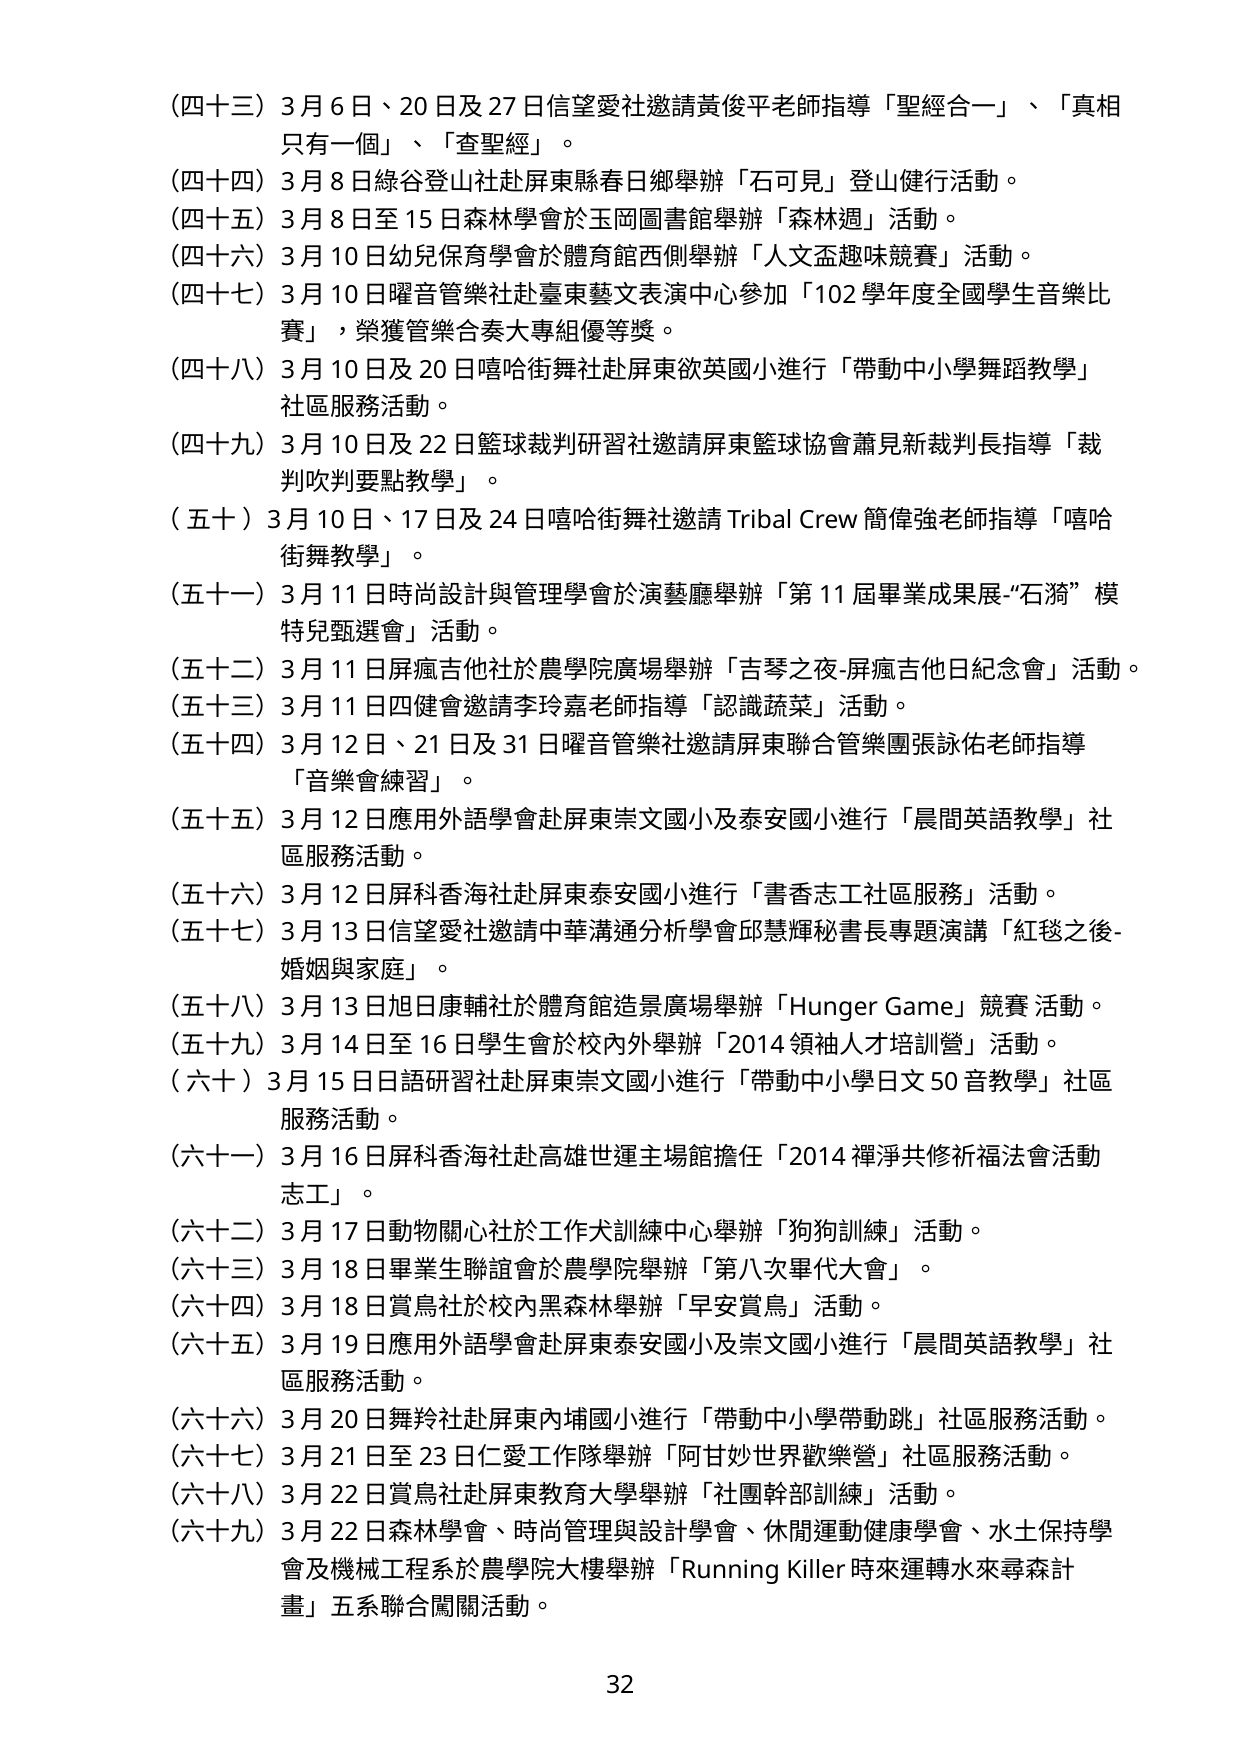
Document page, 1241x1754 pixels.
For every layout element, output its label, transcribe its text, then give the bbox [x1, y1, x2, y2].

text （四十八）3月10日及20日嘻哈街舞社赴屏東欲英國小進行「帶動中小學舞蹈教學」社區服務活動。 [156, 348, 1122, 423]
text （四十六）3月10日幼兒保育學會於體育館西側舉辦「人文盃趣味競賽」活動。 [156, 236, 1122, 273]
text （四十九）3月10日及22日籃球裁判研習社邀請屏東籃球協會蕭見新裁判長指導「裁判吹判要點教學」。 [156, 423, 1122, 498]
text （四十三）3月6日、20日及27日信望愛社邀請黃俊平老師指導「聖經合一」、「真相只有一個」、「查聖經」。 [156, 86, 1122, 161]
text （六十七）3月21日至23日仁愛工作隊舉辦「阿甘妙世界歡樂營」社區服務活動。 [156, 1436, 1122, 1473]
text （五十八）3月13日旭日康輔社於體育館造景廣場舉辦「Hunger Game」競賽 活動。 [156, 986, 1122, 1023]
text （六十四）3月18日賞鳥社於校內黑森林舉辦「早安賞鳥」活動。 [156, 1286, 1122, 1323]
text （五十六）3月12日屏科香海社赴屏東泰安國小進行「書香志工社區服務」活動。 [156, 873, 1122, 911]
text （六十八）3月22日賞鳥社赴屏東教育大學舉辦「社團幹部訓練」活動。 [156, 1473, 1122, 1511]
text （五十二）3月11日屏瘋吉他社於農學院廣場舉辦「吉琴之夜-屏瘋吉他日紀念會」活動。 [156, 648, 1122, 686]
text （四十四）3月8日綠谷登山社赴屏東縣春日鄉舉辦「石可見」登山健行活動。 [156, 161, 1122, 198]
text （五十一）3月11日時尚設計與管理學會於演藝廳舉辦「第11屆畢業成果展-“石漪”模特兒甄選會」活動。 [156, 573, 1122, 648]
text （六十二）3月17日動物關心社於工作犬訓練中心舉辦「狗狗訓練」活動。 [156, 1211, 1122, 1248]
text （四十五）3月8日至15日森林學會於玉岡圖書館舉辦「森林週」活動。 [156, 198, 1122, 236]
text （四十七）3月10日曜音管樂社赴臺東藝文表演中心參加「102學年度全國學生音樂比賽」，榮獲管樂合奏大專組優等獎。 [156, 273, 1122, 348]
text （六十三）3月18日畢業生聯誼會於農學院舉辦「第八次畢代大會」。 [156, 1248, 1122, 1286]
text （ 六十 ）3月15日日語研習社赴屏東崇文國小進行「帶動中小學日文50音教學」社區服務活動。 [156, 1061, 1122, 1136]
text （五十三）3月11日四健會邀請李玲嘉老師指導「認識蔬菜」活動。 [156, 686, 1122, 723]
text （六十一）3月16日屏科香海社赴高雄世運主場館擔任「2014禪淨共修祈福法會活動志工」。 [156, 1136, 1122, 1211]
text （五十九）3月14日至16日學生會於校內外舉辦「2014領袖人才培訓營」活動。 [156, 1023, 1122, 1061]
text （ 五十 ）3月10日、17日及24日嘻哈街舞社邀請Tribal Crew簡偉強老師指導「嘻哈街舞教學」。 [156, 498, 1122, 573]
text （六十九）3月22日森林學會、時尚管理與設計學會、休閒運動健康學會、水土保持學會及機械工程系於農學院大樓舉辦「Running Killer時來運轉水來尋森計畫」五系聯合闖關活動。 [156, 1511, 1122, 1623]
text （五十五）3月12日應用外語學會赴屏東崇文國小及泰安國小進行「晨間英語教學」社區服務活動。 [156, 798, 1122, 873]
text （五十四）3月12日、21日及31日曜音管樂社邀請屏東聯合管樂團張詠佑老師指導「音樂會練習」。 [156, 723, 1122, 798]
text （五十七）3月13日信望愛社邀請中華溝通分析學會邱慧輝秘書長專題演講「紅毯之後-婚姻與家庭」。 [156, 911, 1122, 986]
text （六十五）3月19日應用外語學會赴屏東泰安國小及崇文國小進行「晨間英語教學」社區服務活動。 [156, 1323, 1122, 1398]
text （六十六）3月20日舞羚社赴屏東內埔國小進行「帶動中小學帶動跳」社區服務活動。 [156, 1398, 1122, 1436]
